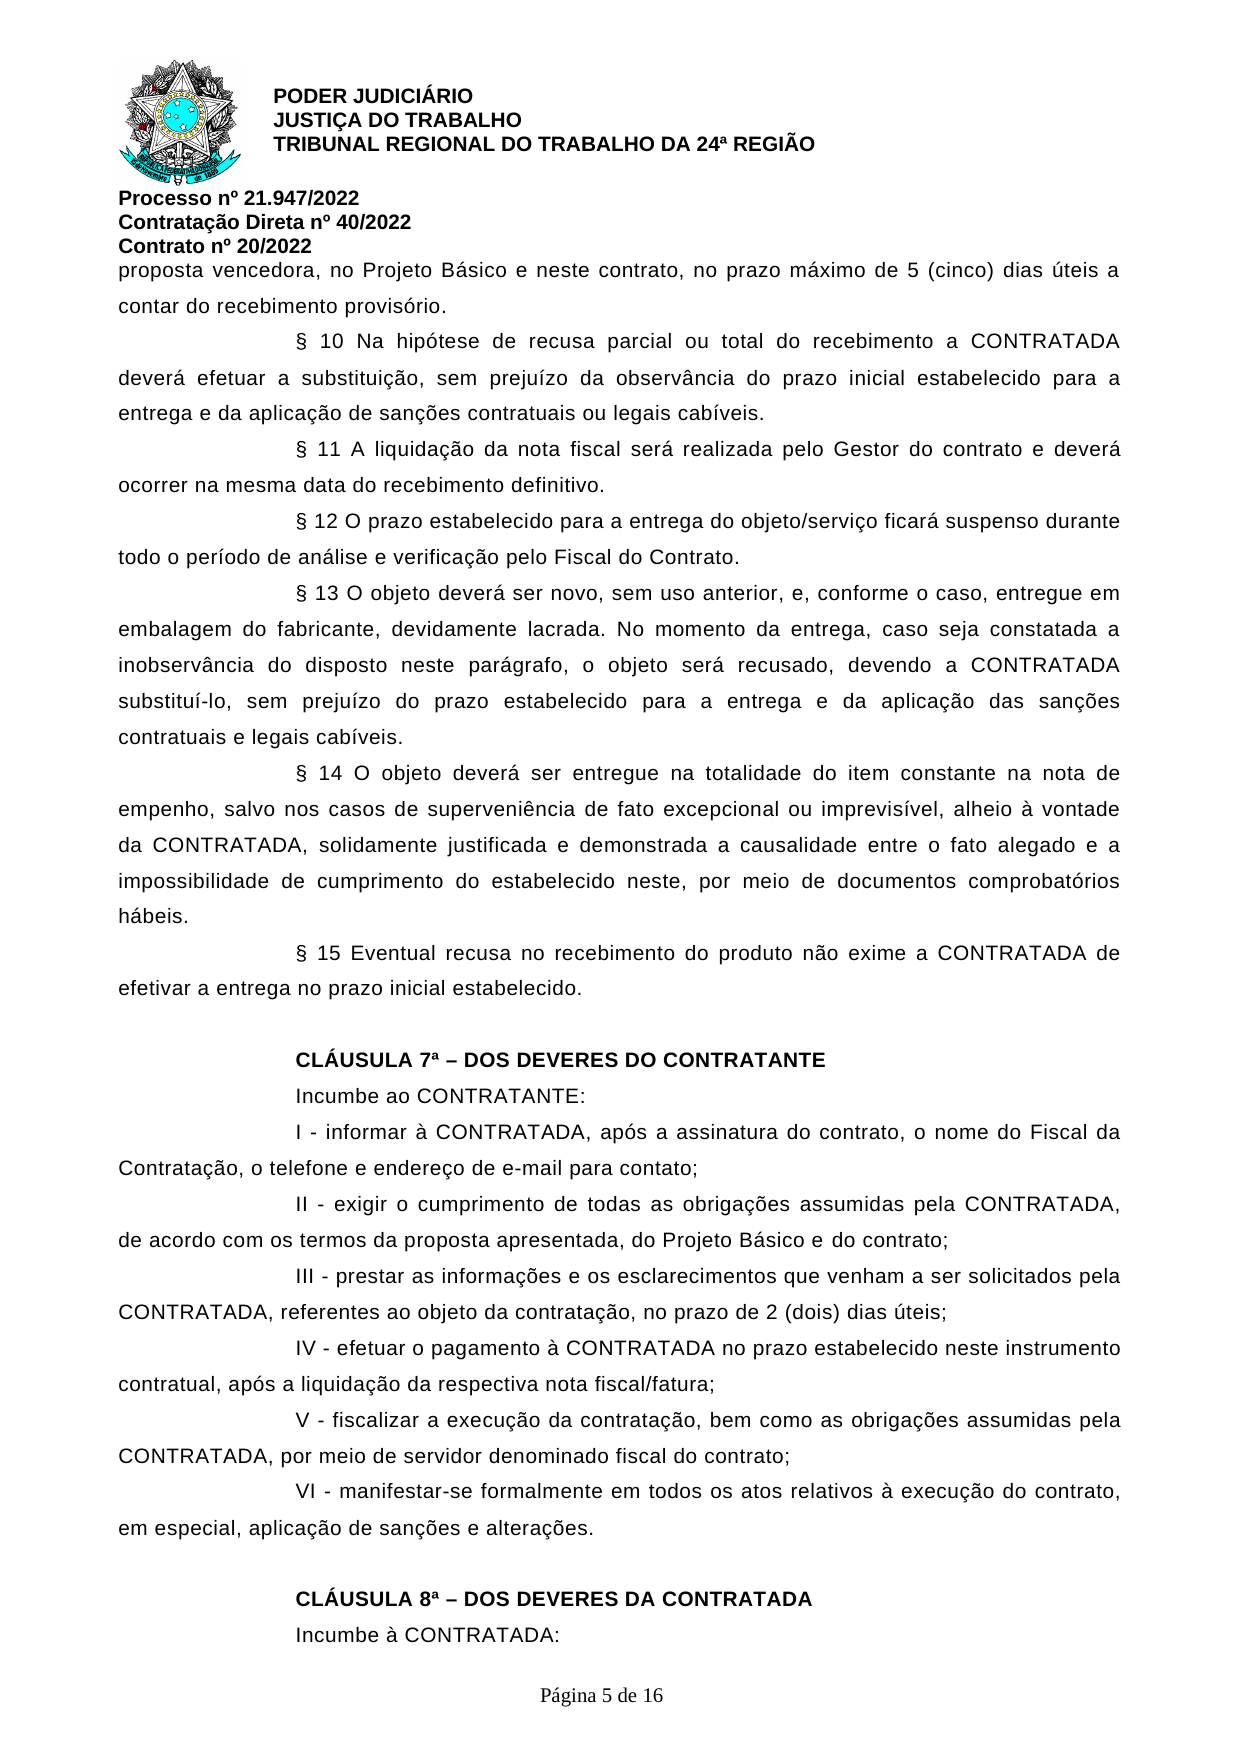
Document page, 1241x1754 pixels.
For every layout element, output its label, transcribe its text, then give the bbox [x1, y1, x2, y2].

text § 14 O objeto deverá ser entregue na totalidade do item constante na nota de empenho, salvo nos casos de superveniência de fato excepcional ou imprevisível, alheio à vontade da CONTRATADA, solidamente justificada e demonstrada a causalidade entre o fato alegado e a impossibilidade de cumprimento do estabelecido neste, por meio de documentos comprobatórios hábeis. [118, 761, 1122, 928]
text CLÁUSULA 7ª – DOS DEVERES DO CONTRATANTE [118, 1048, 1119, 1072]
text III - prestar as informações e os esclarecimentos que venham a ser solicitados pela CONTRATADA, referentes ao objeto da contratação, no prazo de 2 (dois) dias úteis; [118, 1264, 1122, 1324]
text § 12 O prazo estabelecido para a entrega do objeto/serviço ficará suspenso durante todo o período de análise e verificação pelo Fiscal do Contrato. [118, 509, 1122, 569]
text proposta vencedora, no Projeto Básico e neste contrato, no prazo máximo de 5 (cinco) dias úteis a contar do recebimento provisório. [118, 257, 1122, 317]
text § 15 Eventual recusa no recebimento do produto não exime a CONTRATADA de efetivar a entrega no prazo inicial estabelecido. [118, 940, 1122, 1000]
text VI - manifestar-se formalmente em todos os atos relativos à execução do contrato, em especial, aplicação de sanções e alterações. [118, 1479, 1122, 1539]
text Incumbe ao CONTRATANTE: [118, 1084, 1122, 1108]
text IV - efetuar o pagamento à CONTRATADA no prazo estabelecido neste instrumento contratual, após a liquidação da respectiva nota fiscal/fatura; [118, 1336, 1122, 1396]
text § 11 A liquidação da nota fiscal será realizada pelo Gestor do contrato e deverá ocorrer na mesma data do recebimento definitivo. [118, 437, 1122, 497]
text CLÁUSULA 8ª – DOS DEVERES DA CONTRATADA [118, 1587, 1119, 1611]
text V - fiscalizar a execução da contratação, bem como as obrigações assumidas pela CONTRATADA, por meio de servidor denominado fiscal do contrato; [118, 1407, 1122, 1467]
text § 13 O objeto deverá ser novo, sem uso anterior, e, conforme o caso, entregue em embalagem do fabricante, devidamente lacrada. No momento da entrega, caso seja constatada a inobservância do disposto neste parágrafo, o objeto será recusado, devendo a CONTRATADA substituí-lo, sem prejuízo do prazo estabelecido para a entrega e da aplicação das sanções contratuais e legais cabíveis. [118, 581, 1122, 749]
text II - exigir o cumprimento de todas as obrigações assumidas pela CONTRATADA, de acordo com os termos da proposta apresentada, do Projeto Básico e do contrato; [118, 1192, 1122, 1252]
text § 10 Na hipótese de recusa parcial ou total do recebimento a CONTRATADA deverá efetuar a substituição, sem prejuízo da observância do prazo inicial estabelecido para a entrega e da aplicação de sanções contratuais ou legais cabíveis. [118, 329, 1122, 425]
picture [118, 59, 243, 186]
text Incumbe à CONTRATADA: [118, 1623, 1122, 1647]
text I - informar à CONTRATADA, após a assinatura do contrato, o nome do Fiscal da Contratação, o telefone e endereço de e-mail para contato; [118, 1120, 1122, 1180]
